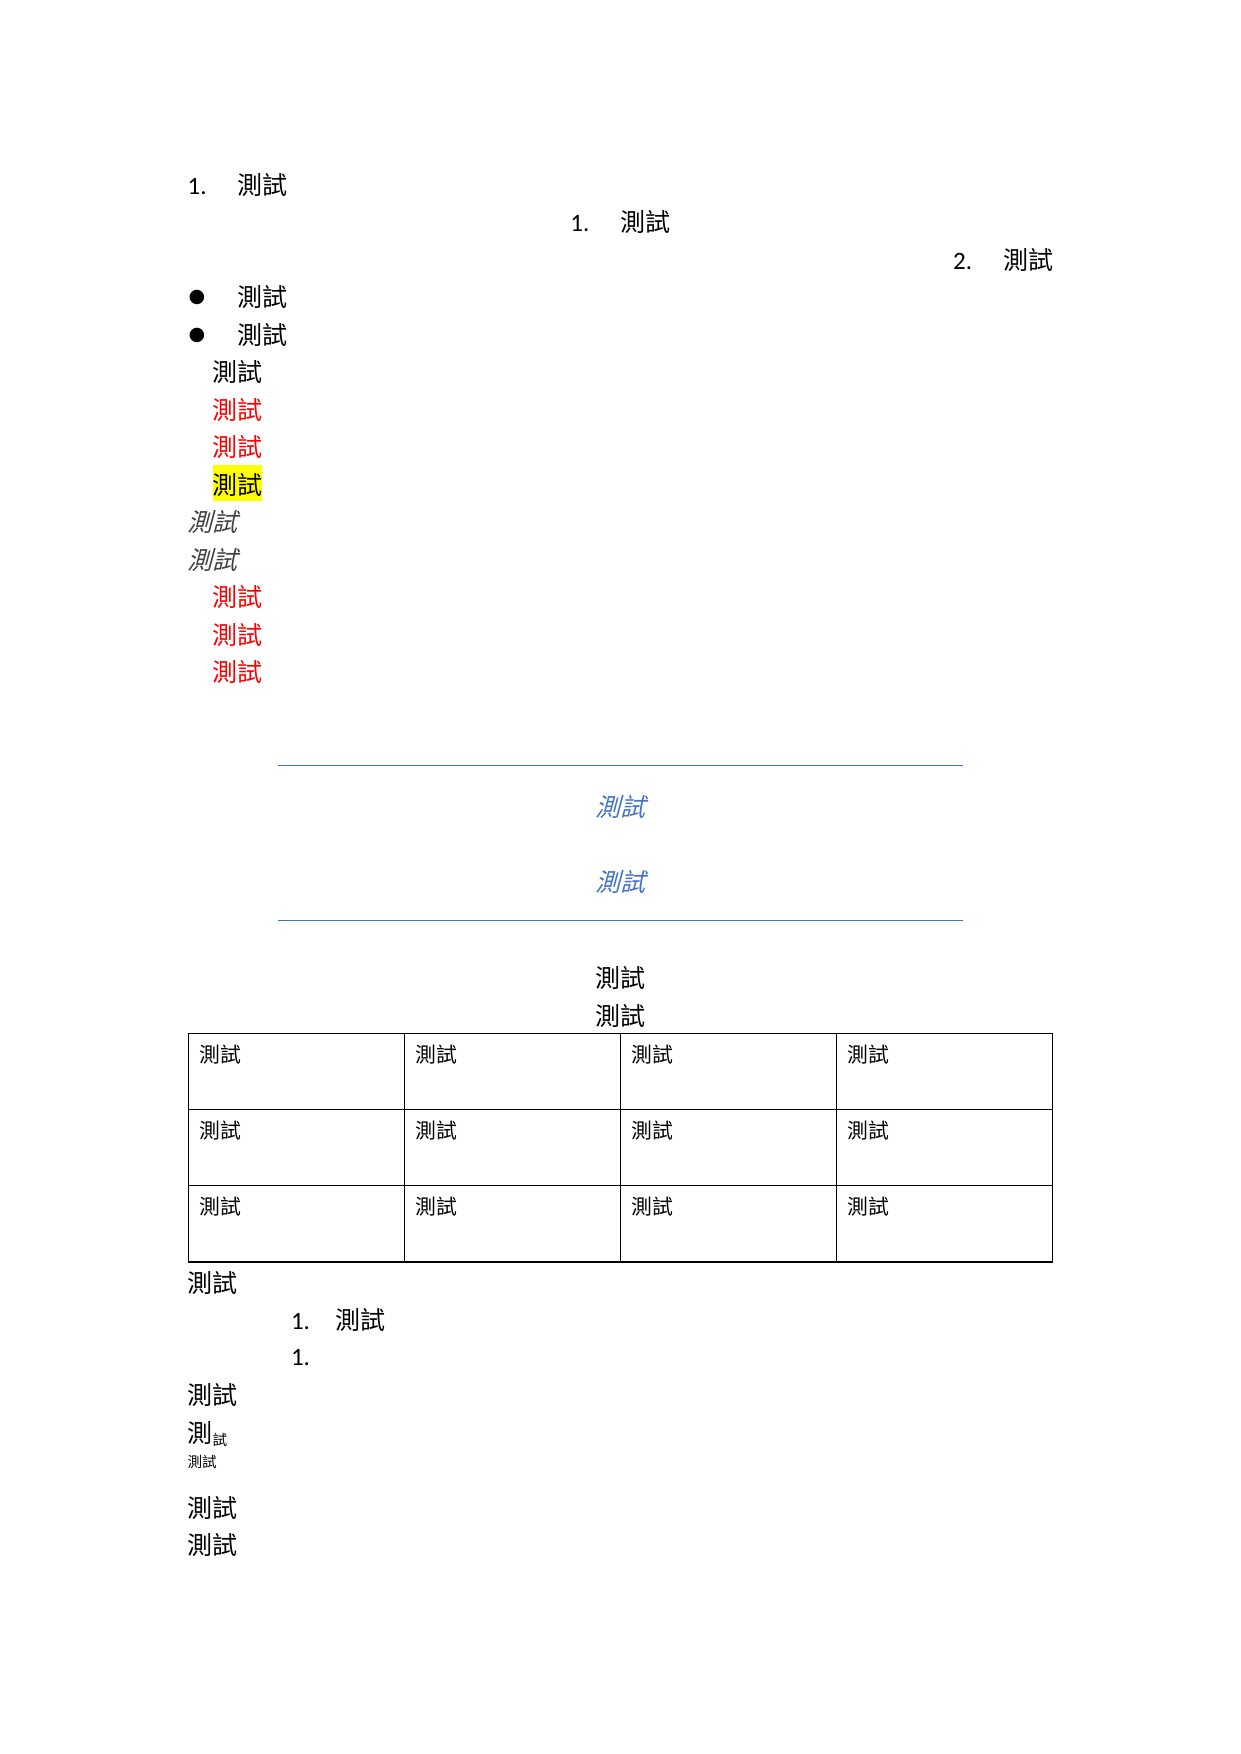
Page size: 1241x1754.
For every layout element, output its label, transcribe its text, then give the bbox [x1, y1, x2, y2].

list 測試 [187, 314, 1053, 352]
text 測試 [212, 614, 1053, 652]
table_cell 測試 [405, 1186, 620, 1261]
table_cell 測試 [837, 1186, 1052, 1261]
text 測試 [187, 539, 1053, 577]
text 測試 [212, 652, 1053, 689]
text 測試 [212, 427, 1053, 464]
text 測試 [187, 502, 1053, 539]
text 測試 [187, 1262, 1053, 1300]
list 測試 [187, 164, 1053, 202]
list 測試 [187, 239, 1053, 277]
table_cell 測試 [405, 1110, 620, 1185]
text 測試 [277, 766, 963, 824]
text 測試 [212, 352, 1053, 389]
text 測試 [212, 464, 1053, 502]
table_header 測試 [405, 1034, 620, 1109]
list 測試 [187, 202, 1053, 239]
list 測試 [187, 277, 1053, 314]
text 測試 [187, 1525, 1053, 1562]
text 測試 [187, 1375, 1053, 1412]
table_cell 測試 [621, 1186, 836, 1261]
text 測試 [187, 1487, 1053, 1525]
table_cell 測試 [837, 1110, 1052, 1185]
table_header 測試 [837, 1034, 1052, 1109]
list 測試 [291, 1300, 1053, 1337]
text 測試 [277, 839, 963, 921]
table_header 測試 [621, 1034, 836, 1109]
table_header 測試 [189, 1034, 404, 1109]
text 測試 [187, 1450, 1053, 1487]
text 測試 [187, 1412, 1053, 1450]
text 測試 [187, 996, 1053, 1033]
text 測試 [187, 958, 1053, 996]
table_cell 測試 [621, 1110, 836, 1185]
text 測試 [212, 389, 1053, 427]
table_cell 測試 [189, 1110, 404, 1185]
text 測試 [212, 577, 1053, 614]
table_cell 測試 [189, 1186, 404, 1261]
